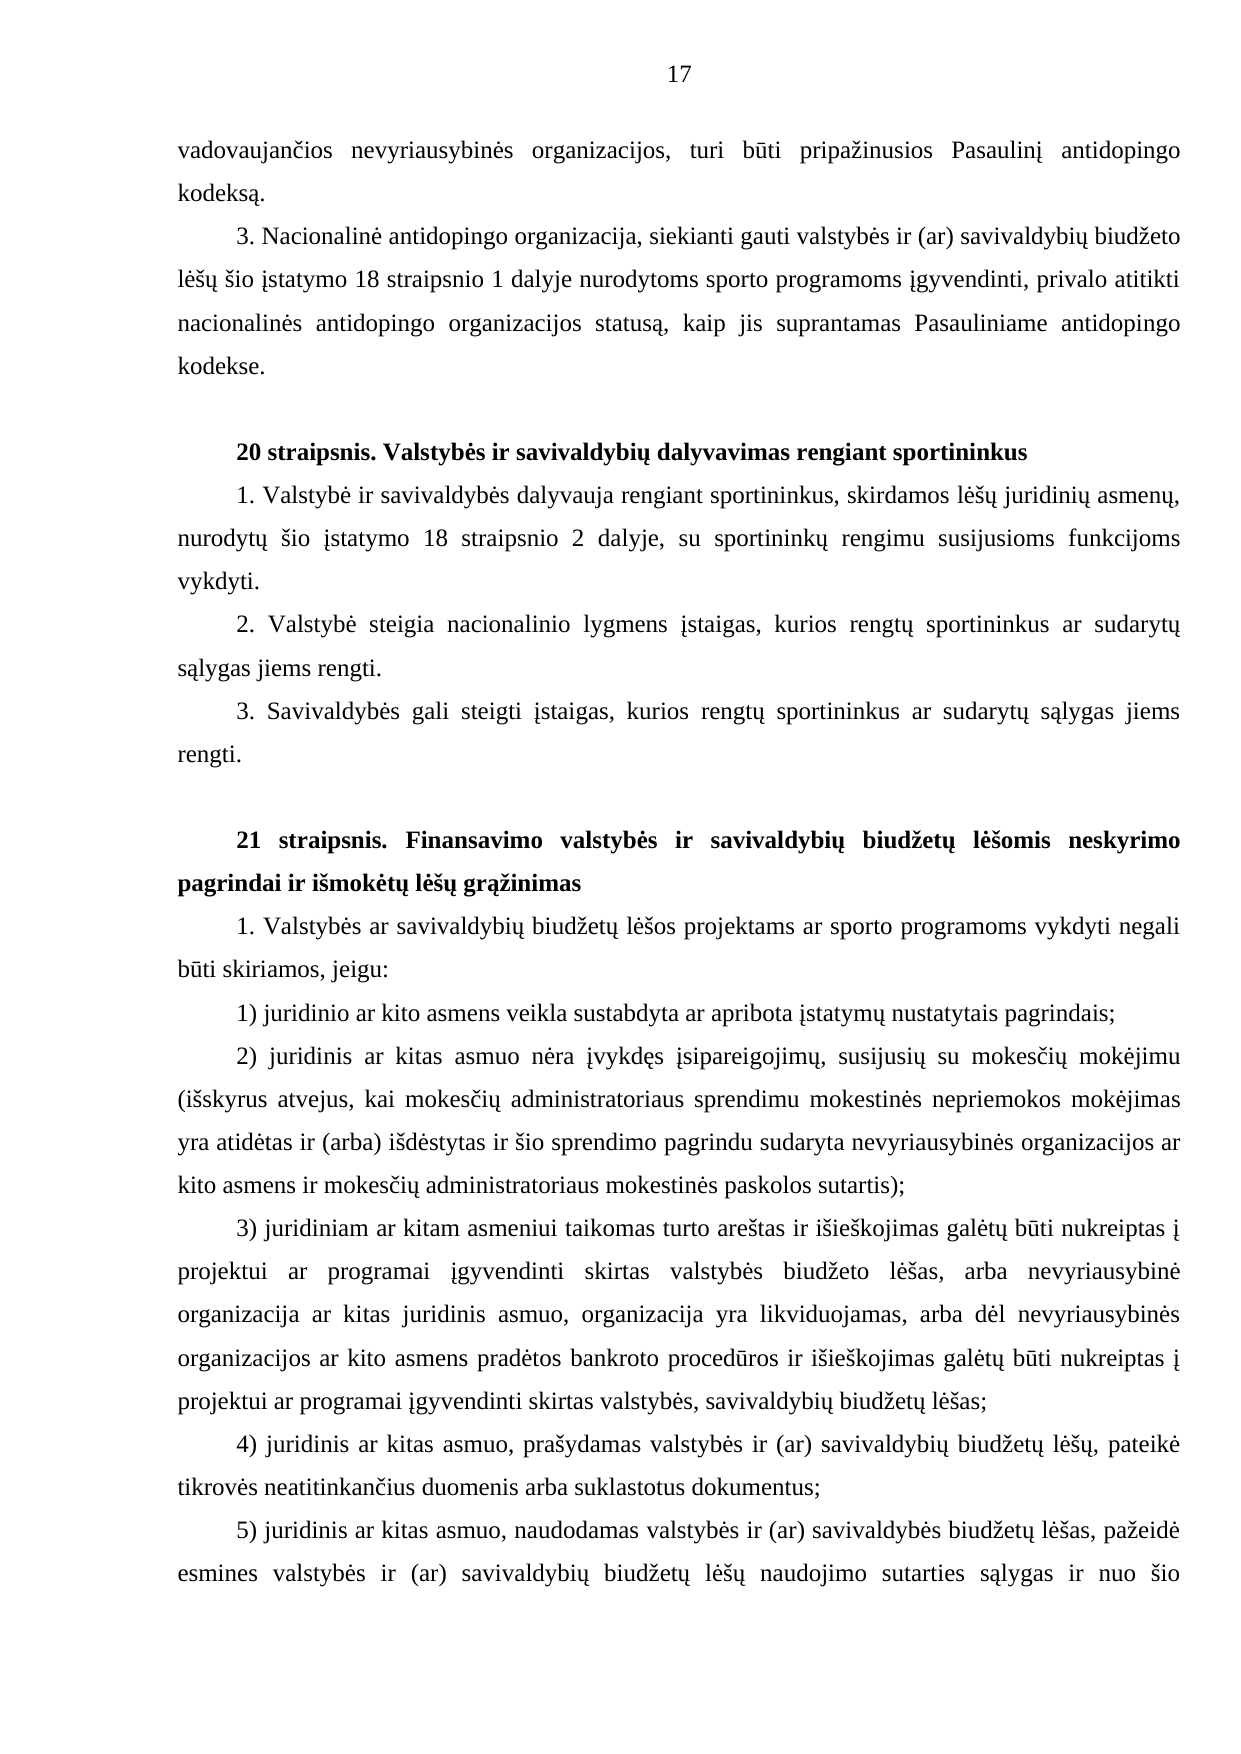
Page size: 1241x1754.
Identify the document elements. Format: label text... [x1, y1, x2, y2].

text 2) juridinis ar kitas asmuo nėra įvykdęs įsipareigojimų, susijusių su mokesčių mokėjimu (išskyrus atvejus, kai mokesčių administratoriaus sprendimu mokestinės nepriemokos mokėjimas yra atidėtas ir (arba) išdėstytas ir šio sprendimo pagrindu sudaryta nevyriausybinės organizacijos ar kito asmens ir mokesčių administratoriaus mokestinės paskolos sutartis); [177, 1041, 1181, 1199]
text 2. Valstybė steigia nacionalinio lygmens įstaigas, kurios rengtų sportininkus ar sudarytų sąlygas jiems rengti. [177, 609, 1181, 681]
text 5) juridinis ar kitas asmuo, naudodamas valstybės ir (ar) savivaldybės biudžetų lėšas, pažeidė esmines valstybės ir (ar) savivaldybių biudžetų lėšų naudojimo sutarties sąlygas ir nuo šio [177, 1515, 1181, 1587]
text 1. Valstybės ar savivaldybių biudžetų lėšos projektams ar sporto programoms vykdyti negali būti skiriamos, jeigu: [177, 911, 1181, 983]
text 1) juridinio ar kito asmens veikla sustabdyta ar apribota įstatymų nustatytais pagrindais; [177, 998, 1181, 1026]
text vadovaujančios nevyriausybinės organizacijos, turi būti pripažinusios Pasaulinį antidopingo kodeksą. [177, 135, 1181, 207]
text 3. Nacionalinė antidopingo organizacija, siekianti gauti valstybės ir (ar) savivaldybių biudžeto lėšų šio įstatymo 18 straipsnio 1 dalyje nurodytoms sporto programoms įgyvendinti, privalo atitikti nacionalinės antidopingo organizacijos statusą, kaip jis suprantamas Pasauliniame antidopingo kodekse. [177, 221, 1181, 379]
text 1. Valstybė ir savivaldybės dalyvauja rengiant sportininkus, skirdamos lėšų juridinių asmenų, nurodytų šio įstatymo 18 straipsnio 2 dalyje, su sportininkų rengimu susijusioms funkcijoms vykdyti. [177, 480, 1181, 595]
text 20 straipsnis. Valstybės ir savivaldybių dalyvavimas rengiant sportininkus [177, 437, 1181, 466]
text 3) juridiniam ar kitam asmeniui taikomas turto areštas ir išieškojimas galėtų būti nukreiptas į projektui ar programai įgyvendinti skirtas valstybės biudžeto lėšas, arba nevyriausybinė organizacija ar kitas juridinis asmuo, organizacija yra likviduojamas, arba dėl nevyriausybinės organizacijos ar kito asmens pradėtos bankroto procedūros ir išieškojimas galėtų būti nukreiptas į projektui ar programai įgyvendinti skirtas valstybės, savivaldybių biudžetų lėšas; [177, 1213, 1181, 1414]
text 4) juridinis ar kitas asmuo, prašydamas valstybės ir (ar) savivaldybių biudžetų lėšų, pateikė tikrovės neatitinkančius duomenis arba suklastotus dokumentus; [177, 1429, 1181, 1501]
text 21 straipsnis. Finansavimo valstybės ir savivaldybių biudžetų lėšomis neskyrimo pagrindai ir išmokėtų lėšų grąžinimas [177, 825, 1181, 897]
text 3. Savivaldybės gali steigti įstaigas, kurios rengtų sportininkus ar sudarytų sąlygas jiems rengti. [177, 696, 1181, 768]
